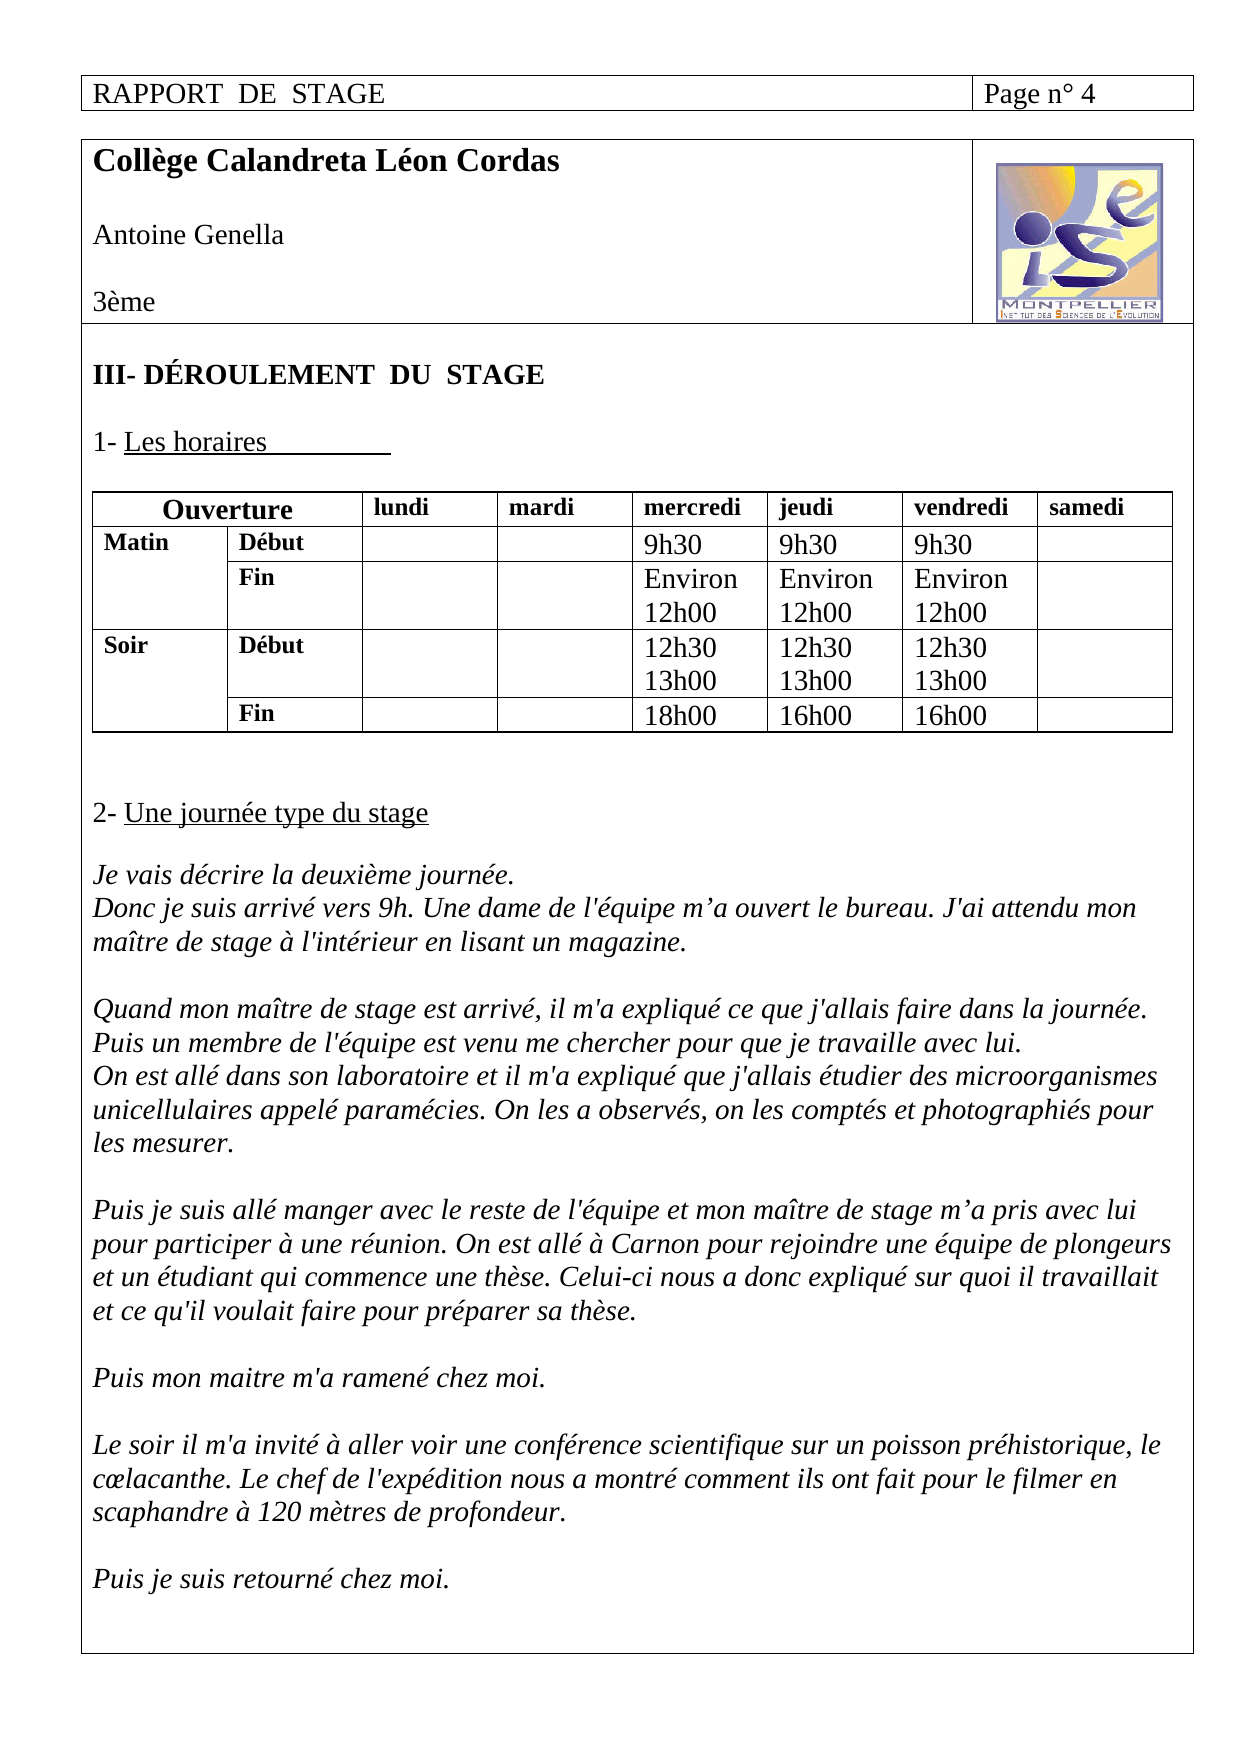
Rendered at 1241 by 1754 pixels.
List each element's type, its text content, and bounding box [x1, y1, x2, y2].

table_cell [498, 562, 632, 629]
table_cell [363, 698, 497, 731]
table_cell RAPPORT DE STAGE [82, 76, 972, 109]
table_header mercredi [633, 493, 767, 526]
table_cell Environ 12h00 [768, 562, 902, 629]
table_cell Début [228, 630, 362, 697]
table_header samedi [1038, 493, 1172, 526]
table_cell [1038, 630, 1172, 697]
table_cell [1038, 562, 1172, 629]
table_cell 9h30 [633, 527, 767, 561]
table_cell Environ 12h00 [633, 562, 767, 629]
table_cell [498, 527, 632, 561]
table_cell 9h30 [768, 527, 902, 561]
table_cell 9h30 [903, 527, 1037, 561]
table_header mardi [498, 493, 632, 526]
table_cell Environ 12h00 [903, 562, 1037, 629]
table_cell [363, 562, 497, 629]
table_cell Matin [93, 527, 227, 629]
table_cell Fin [228, 562, 362, 629]
table_cell Page n° 4 [973, 76, 1193, 109]
table_cell Soir [93, 630, 227, 731]
table_cell Début [228, 527, 362, 561]
table_cell III- DÉROULEMENT DU STAGE 1- Les horaires 2- Une journée type du stage Je vais décrire la deuxième journée. Donc je suis arrivé vers 9h. Une dame de l'équipe m’a ouvert le bureau. J'ai attendu mon maître de stage à l'intérieur en lisant un magazine. Quand mon maître de stage est arrivé, il m'a expliqué ce que j'allais faire dans la journée. Puis un membre de l'équipe est venu me chercher pour que je travaille avec lui. On est allé dans son laboratoire et il m'a expliqué que j'allais étudier des microorganismes unicellulaires appelé paramécies. On les a observés, on les comptés et photographiés pour les mesurer. Puis je suis allé manger avec le reste de l'équipe et mon maître de stage m’a pris avec lui pour participer à une réunion. On est allé à Carnon pour rejoindre une équipe de plongeurs et un étudiant qui commence une thèse. Celui-ci nous a donc expliqué sur quoi il travaillait et ce qu'il voulait faire pour préparer sa thèse. Puis mon maitre m'a ramené chez moi. Le soir il m'a invité à aller voir une conférence scientifique sur un poisson préhistorique, le cœlacanthe. Le chef de l'expédition nous a montré comment ils ont fait pour le filmer en scaphandre à 120 mètres de profondeur. Puis je suis retourné chez moi. [82, 324, 1193, 1652]
table_cell 12h30 13h00 [903, 630, 1037, 697]
table_cell [498, 630, 632, 697]
table_header lundi [363, 493, 497, 526]
table_cell [363, 630, 497, 697]
table_header vendredi [903, 493, 1037, 526]
table_header Collège Calandreta Léon Cordas Antoine Genella 3ème [82, 140, 972, 323]
table_cell 12h30 13h00 [768, 630, 902, 697]
table_header jeudi [768, 493, 902, 526]
table_cell [363, 527, 497, 561]
table_cell 16h00 [768, 698, 902, 731]
table_cell 16h00 [903, 698, 1037, 731]
table_cell 12h30 13h00 [633, 630, 767, 697]
table_cell Fin [228, 698, 362, 731]
table_cell [1038, 527, 1172, 561]
table_header [973, 140, 1193, 323]
table_cell [1038, 698, 1172, 731]
table_cell [498, 698, 632, 731]
table_header Ouverture [93, 493, 362, 526]
table_cell 18h00 [633, 698, 767, 731]
